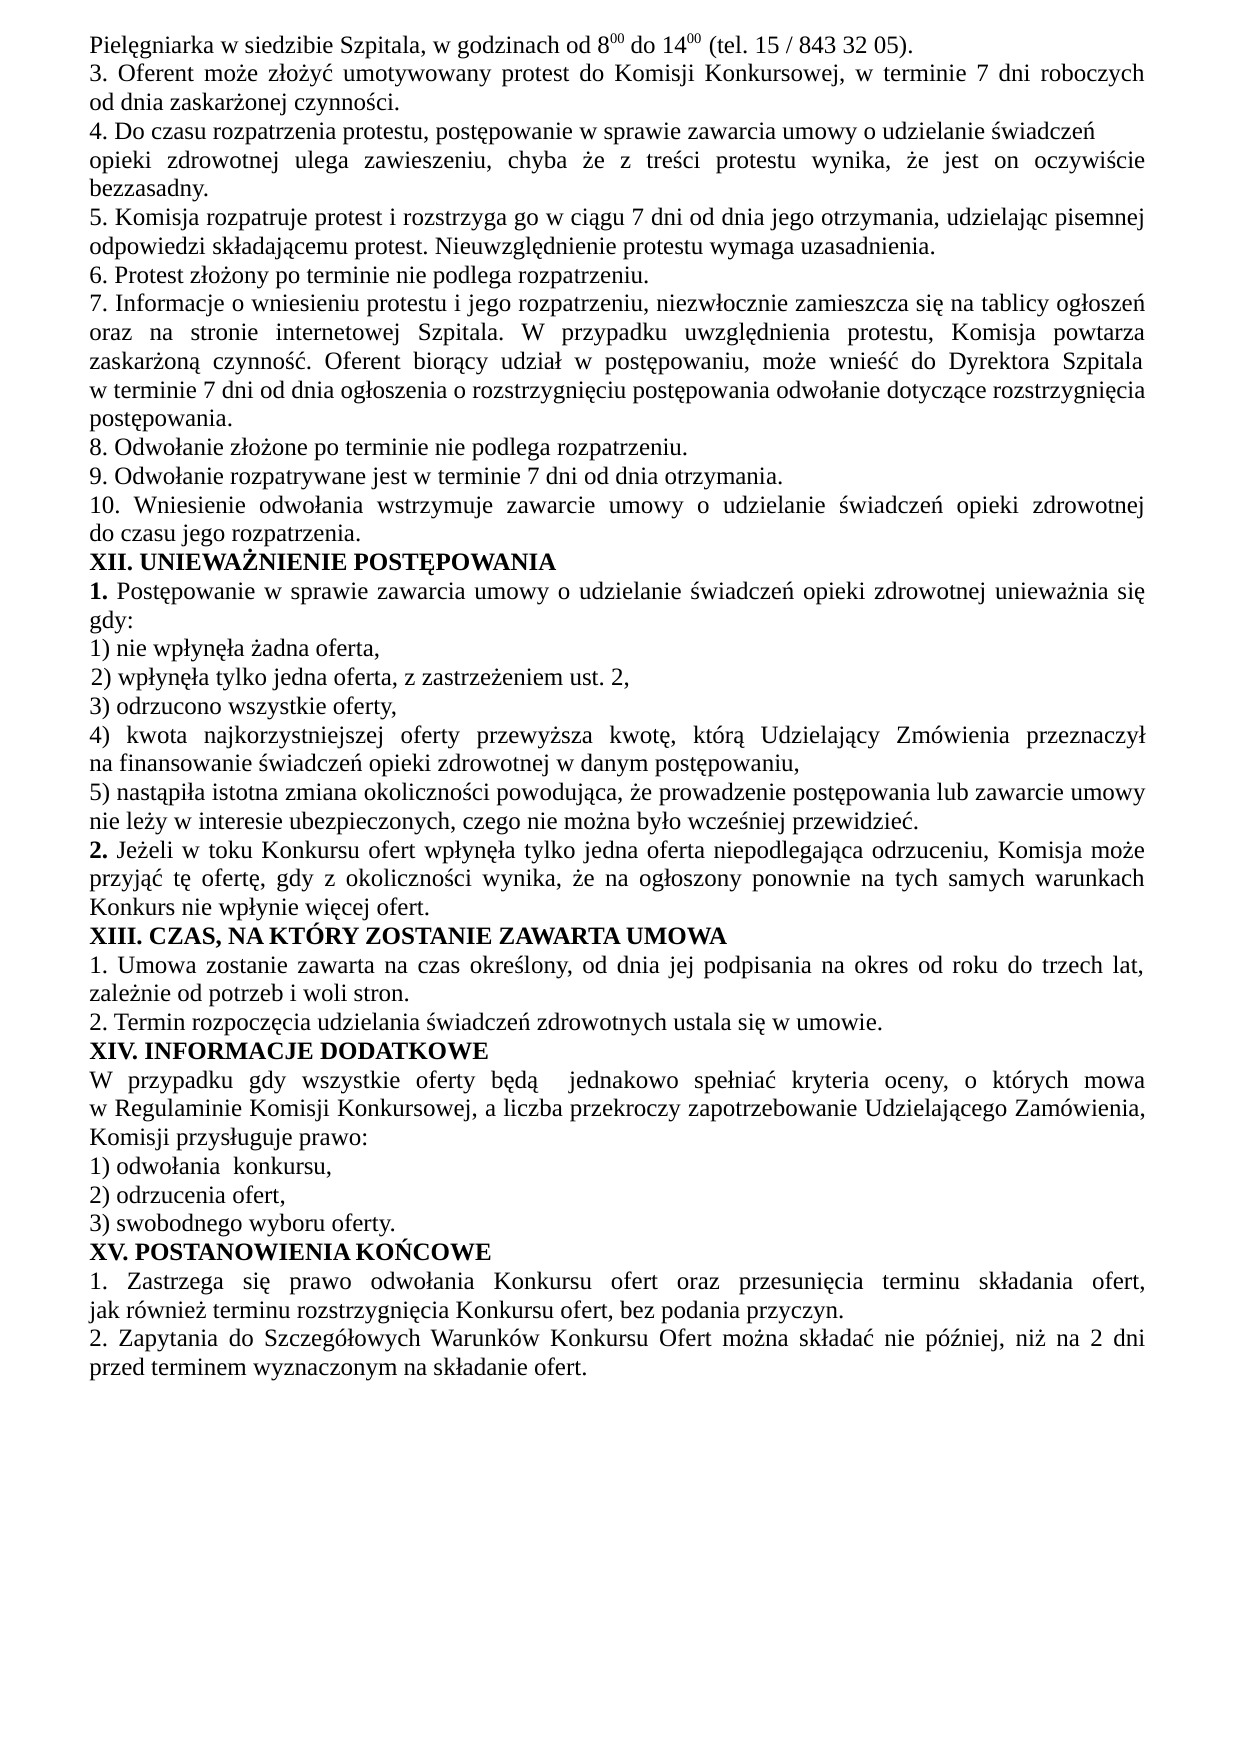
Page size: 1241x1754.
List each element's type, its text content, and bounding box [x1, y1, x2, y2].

list postępowania. [89, 403, 1146, 432]
list 4. Do czasu rozpatrzenia protestu, postępowanie w sprawie zawarcia umowy o udzielanie świadczeń [89, 116, 1146, 145]
list w terminie 7 dni od dnia ogłoszenia o rozstrzygnięciu postępowania odwołanie dotyczące rozstrzygnięcia [89, 375, 1146, 403]
list XV. POSTANOWIENIA KOŃCOWE [89, 1237, 1146, 1266]
list XII. UNIEWAŻNIENIE POSTĘPOWANIA [89, 547, 1146, 576]
list XIII. CZAS, NA KTÓRY ZOSTANIE ZAWARTA UMOWA [89, 921, 1146, 950]
list 3) swobodnego wyboru oferty. [89, 1208, 1146, 1237]
list 9. Odwołanie rozpatrywane jest w terminie 7 dni od dnia otrzymania. [89, 461, 1146, 490]
list 3) odrzucono wszystkie oferty, [89, 691, 1146, 720]
list 2) odrzucenia ofert, [89, 1180, 1146, 1208]
list 2. Termin rozpoczęcia udzielania świadczeń zdrowotnych ustala się w umowie. [89, 1007, 1146, 1036]
list 2. Zapytania do Szczegółowych Warunków Konkursu Ofert można składać nie później, niż na 2 dni przed terminem wyznaczonym na składanie ofert. [89, 1323, 1146, 1381]
list 3. Oferent może złożyć umotywowany protest do Komisji Konkursowej, w terminie 7 dni roboczych od dnia zaskarżonej czynności. [89, 58, 1146, 116]
list 10. Wniesienie odwołania wstrzymuje zawarcie umowy o udzielanie świadczeń opieki zdrowotnej do czasu jego rozpatrzenia. [89, 490, 1146, 547]
list 6. Protest złożony po terminie nie podlega rozpatrzeniu. [89, 260, 1146, 288]
list XIV. INFORMACJE DODATKOWE [89, 1036, 1146, 1065]
list opieki zdrowotnej ulega zawieszeniu, chyba że z treści protestu wynika, że jest on oczywiście bezzasadny. [89, 145, 1146, 202]
list 1) nie wpłynęła żadna oferta, [89, 633, 1146, 662]
list 1. Zastrzega się prawo odwołania Konkursu ofert oraz przesunięcia terminu składania ofert, jak również terminu rozstrzygnięcia Konkursu ofert, bez podania przyczyn. [89, 1266, 1146, 1323]
list 1) odwołania konkursu, [89, 1151, 1146, 1180]
list 8. Odwołanie złożone po terminie nie podlega rozpatrzeniu. [89, 432, 1146, 461]
list W przypadku gdy wszystkie oferty będą jednakowo spełniać kryteria oceny, o których mowa w Regulaminie Komisji Konkursowej, a liczba przekroczy zapotrzebowanie Udzielającego Zamówienia, Komisji przysługuje prawo: [89, 1065, 1146, 1151]
list 5) nastąpiła istotna zmiana okoliczności powodująca, że prowadzenie postępowania lub zawarcie umowy nie leży w interesie ubezpieczonych, czego nie można było wcześniej przewidzieć. [89, 777, 1146, 835]
list Pielęgniarka w siedzibie Szpitala, w godzinach od 800 do 1400 (tel. 15 / 843 32 05). [89, 30, 1146, 58]
list 4) kwota najkorzystniejszej oferty przewyższa kwotę, którą Udzielający Zmówienia przeznaczył na finansowanie świadczeń opieki zdrowotnej w danym postępowaniu, [89, 720, 1146, 777]
list 5. Komisja rozpatruje protest i rozstrzyga go w ciągu 7 dni od dnia jego otrzymania, udzielając pisemnej odpowiedzi składającemu protest. Nieuwzględnienie protestu wymaga uzasadnienia. [89, 202, 1146, 260]
list 1. Umowa zostanie zawarta na czas określony, od dnia jej podpisania na okres od roku do trzech lat, zależnie od potrzeb i woli stron. [89, 950, 1146, 1007]
list 7. Informacje o wniesieniu protestu i jego rozpatrzeniu, niezwłocznie zamieszcza się na tablicy ogłoszeń oraz na stronie internetowej Szpitala. W przypadku uwzględnienia protestu, Komisja powtarza zaskarżoną czynność. Oferent biorący udział w postępowaniu, może wnieść do Dyrektora Szpitala [89, 288, 1146, 375]
list 2) wpłynęła tylko jedna oferta, z zastrzeżeniem ust. 2, [91, 662, 1146, 691]
list 1. Postępowanie w sprawie zawarcia umowy o udzielanie świadczeń opieki zdrowotnej unieważnia się gdy: [89, 576, 1146, 633]
list 2. Jeżeli w toku Konkursu ofert wpłynęła tylko jedna oferta niepodlegająca odrzuceniu, Komisja może przyjąć tę ofertę, gdy z okoliczności wynika, że na ogłoszony ponownie na tych samych warunkach Konkurs nie wpłynie więcej ofert. [89, 835, 1146, 921]
